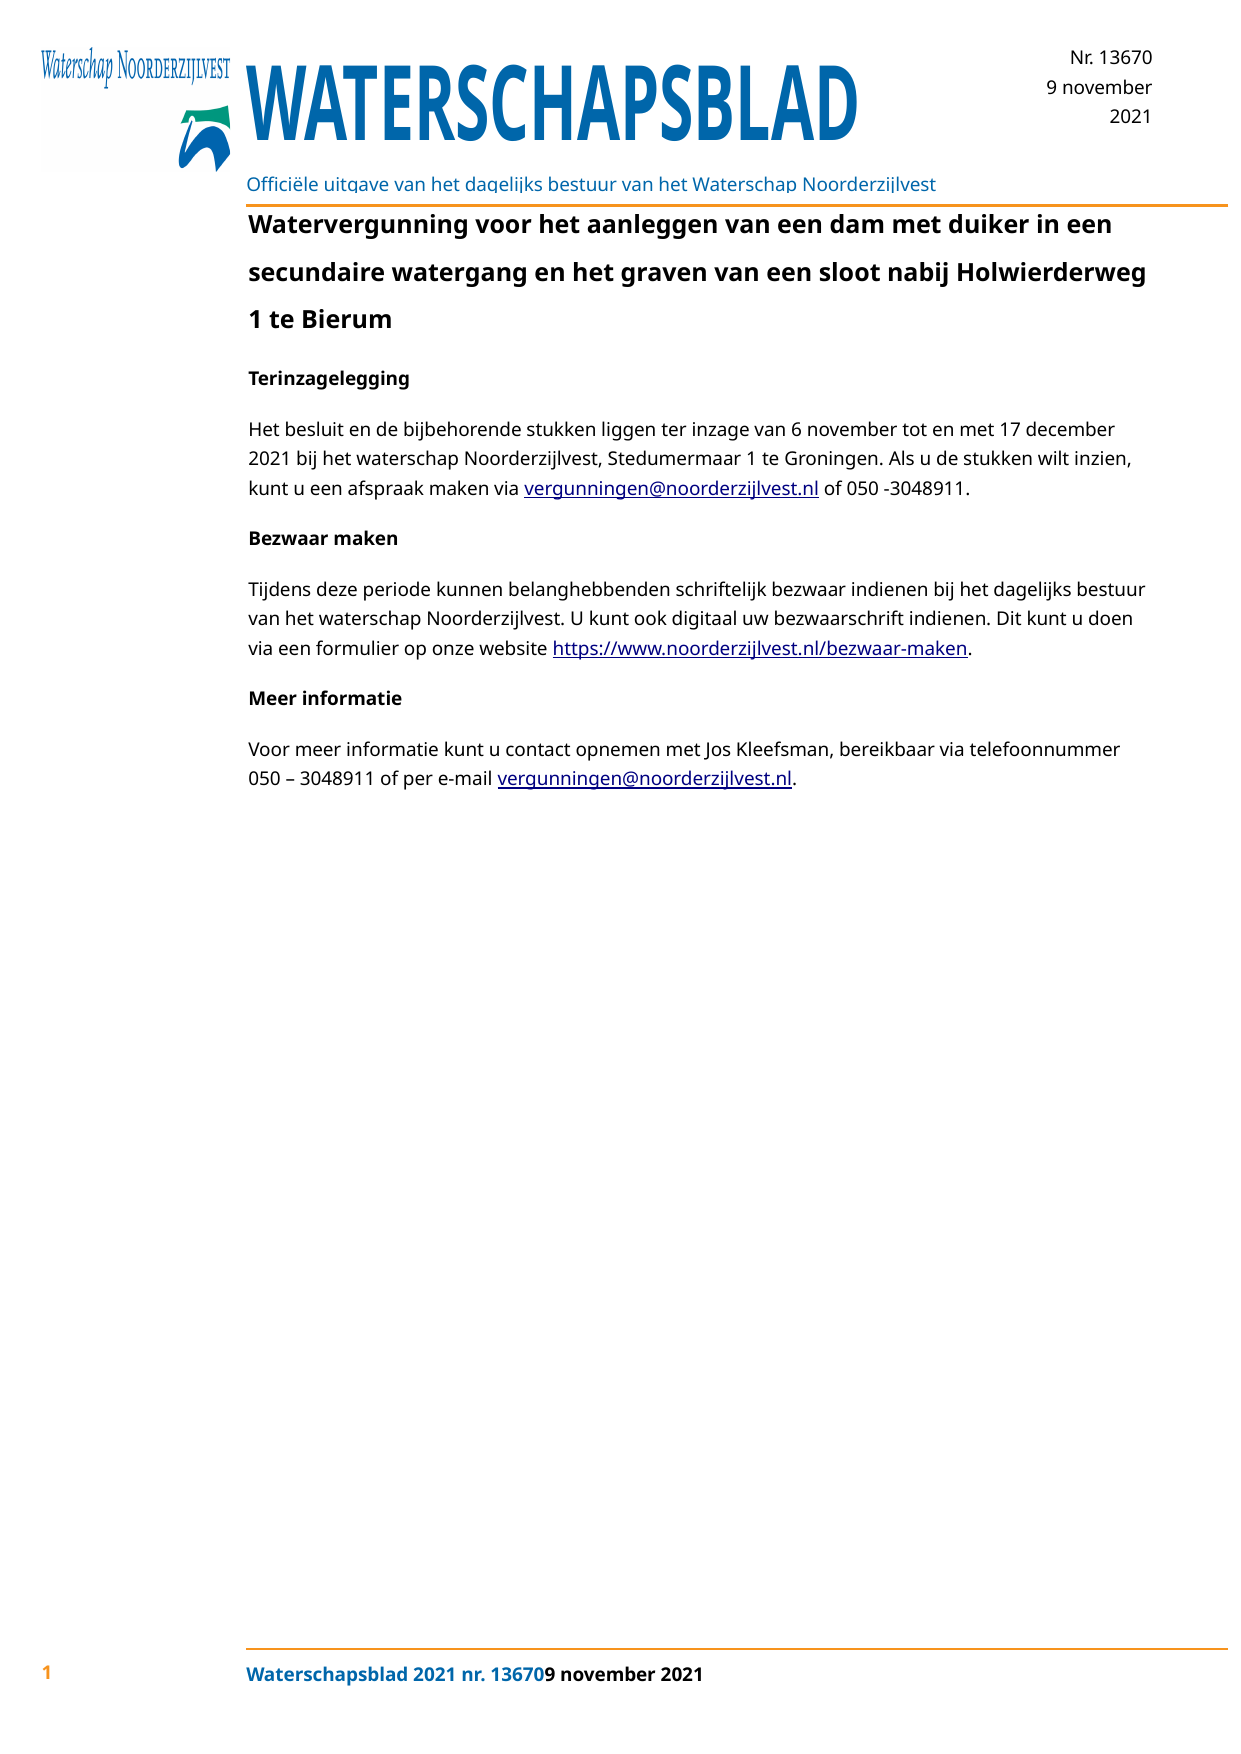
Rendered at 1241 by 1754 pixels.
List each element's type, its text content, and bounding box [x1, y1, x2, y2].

text Terinzagelegging [248, 366, 1152, 391]
text Watervergunning voor het aanleggen van een dam met duiker in een secundaire watergang en het graven van een sloot nabij Holwierderweg 1 te Bierum [248, 207, 1152, 336]
text Meer informatie [248, 686, 1152, 711]
text Voor meer informatie kunt u contact opnemen met Jos Kleefsman, bereikbaar via telefoonnummer 050 – 3048911 of per e-mail vergunningen@noorderzijlvest.nl. [248, 736, 1152, 791]
text Het besluit en de bijbehorende stukken liggen ter inzage van 6 november tot en met 17 december 2021 bij het waterschap Noorderzijlvest, Stedumermaar 1 te Groningen. Als u de stukken wilt inzien, kunt u een afspraak maken via vergunningen@noorderzijlvest.nl of 050 -3048911. [248, 416, 1152, 501]
text Bezwaar maken [248, 526, 1152, 551]
picture [41, 47, 231, 172]
text Tijdens deze periode kunnen belanghebbenden schriftelijk bezwaar indienen bij het dagelijks bestuur van het waterschap Noorderzijlvest. U kunt ook digitaal uw bezwaarschrift indienen. Dit kunt u doen via een formulier op onze website https://www.noorderzijlvest.nl/bezwaar-maken. [248, 576, 1152, 661]
